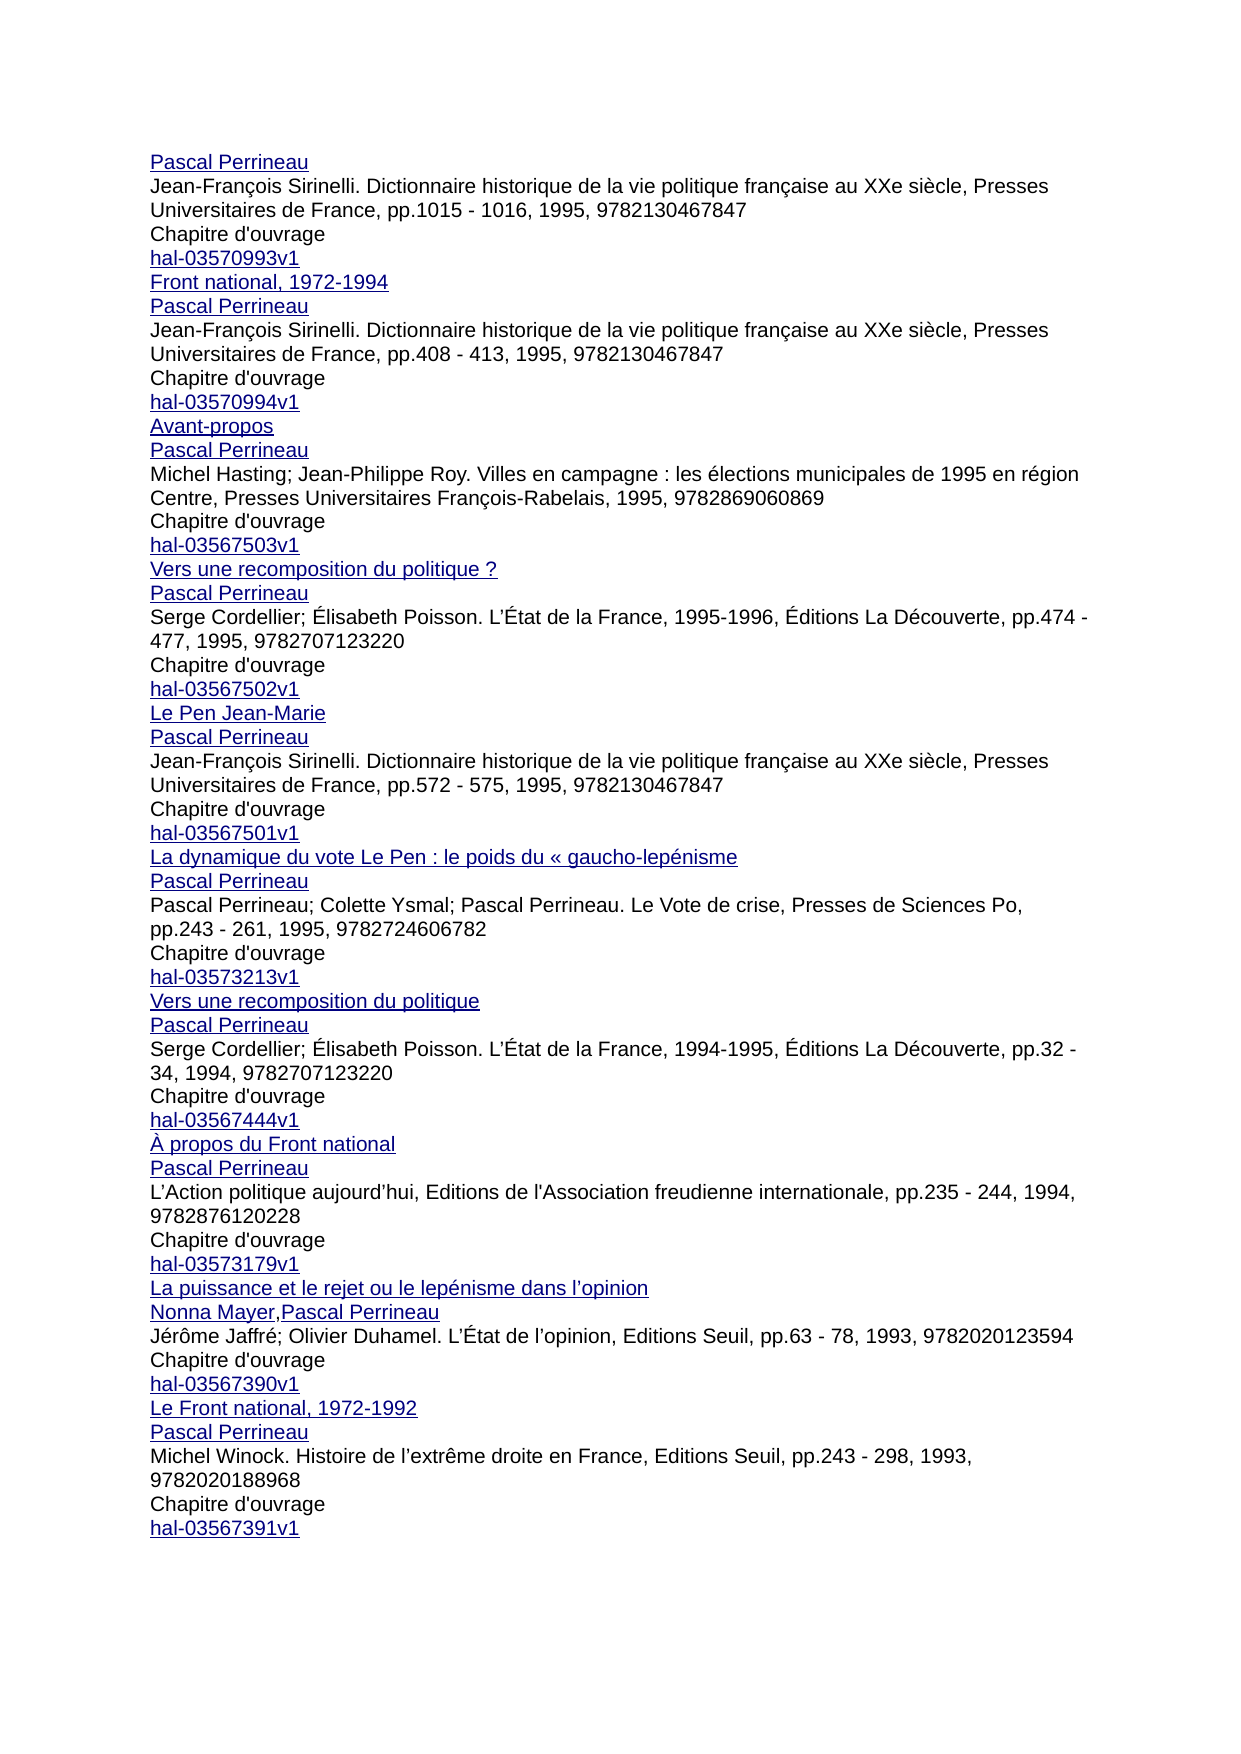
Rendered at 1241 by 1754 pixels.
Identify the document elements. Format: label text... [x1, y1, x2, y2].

table_cell Pascal Perrineau Jean-François Sirinelli. Dictionnaire historique de la vie politique française au XXe siècle, Presses Universitaires de France, pp.1015 - 1016, 1995, 9782130467847 Chapitre d'ouvrage hal-03570993v1 [150, 150, 1090, 270]
table_cell Vers une recomposition du politique ? Pascal Perrineau Serge Cordellier; Élisabeth Poisson. L’État de la France, 1995-1996, Éditions La Découverte, pp.474 - 477, 1995, 9782707123220 Chapitre d'ouvrage hal-03567502v1 [150, 557, 1090, 701]
table_cell Le Front national, 1972-1992 Pascal Perrineau Michel Winock. Histoire de l’extrême droite en France, Editions Seuil, pp.243 - 298, 1993, 9782020188968 Chapitre d'ouvrage hal-03567391v1 [150, 1396, 1090, 1539]
table_cell Le Pen Jean-Marie Pascal Perrineau Jean-François Sirinelli. Dictionnaire historique de la vie politique française au XXe siècle, Presses Universitaires de France, pp.572 - 575, 1995, 9782130467847 Chapitre d'ouvrage hal-03567501v1 [150, 701, 1090, 845]
table_cell Front national, 1972-1994 Pascal Perrineau Jean-François Sirinelli. Dictionnaire historique de la vie politique française au XXe siècle, Presses Universitaires de France, pp.408 - 413, 1995, 9782130467847 Chapitre d'ouvrage hal-03570994v1 [150, 270, 1090, 413]
table_cell La puissance et le rejet ou le lepénisme dans l’opinion Nonna Mayer,Pascal Perrineau Jérôme Jaffré; Olivier Duhamel. L’État de l’opinion, Editions Seuil, pp.63 - 78, 1993, 9782020123594 Chapitre d'ouvrage hal-03567390v1 [150, 1276, 1090, 1396]
table_cell Avant-propos Pascal Perrineau Michel Hasting; Jean-Philippe Roy. Villes en campagne : les élections municipales de 1995 en région Centre, Presses Universitaires François-Rabelais, 1995, 9782869060869 Chapitre d'ouvrage hal-03567503v1 [150, 414, 1090, 557]
table_cell La dynamique du vote Le Pen : le poids du « gaucho-lepénisme Pascal Perrineau Pascal Perrineau; Colette Ysmal; Pascal Perrineau. Le Vote de crise, Presses de Sciences Po, pp.243 - 261, 1995, 9782724606782 Chapitre d'ouvrage hal-03573213v1 [150, 845, 1090, 988]
table_cell Vers une recomposition du politique Pascal Perrineau Serge Cordellier; Élisabeth Poisson. L’État de la France, 1994-1995, Éditions La Découverte, pp.32 - 34, 1994, 9782707123220 Chapitre d'ouvrage hal-03567444v1 [150, 989, 1090, 1132]
table_cell À propos du Front national Pascal Perrineau L’Action politique aujourd’hui, Editions de l'Association freudienne internationale, pp.235 - 244, 1994, 9782876120228 Chapitre d'ouvrage hal-03573179v1 [150, 1132, 1090, 1276]
